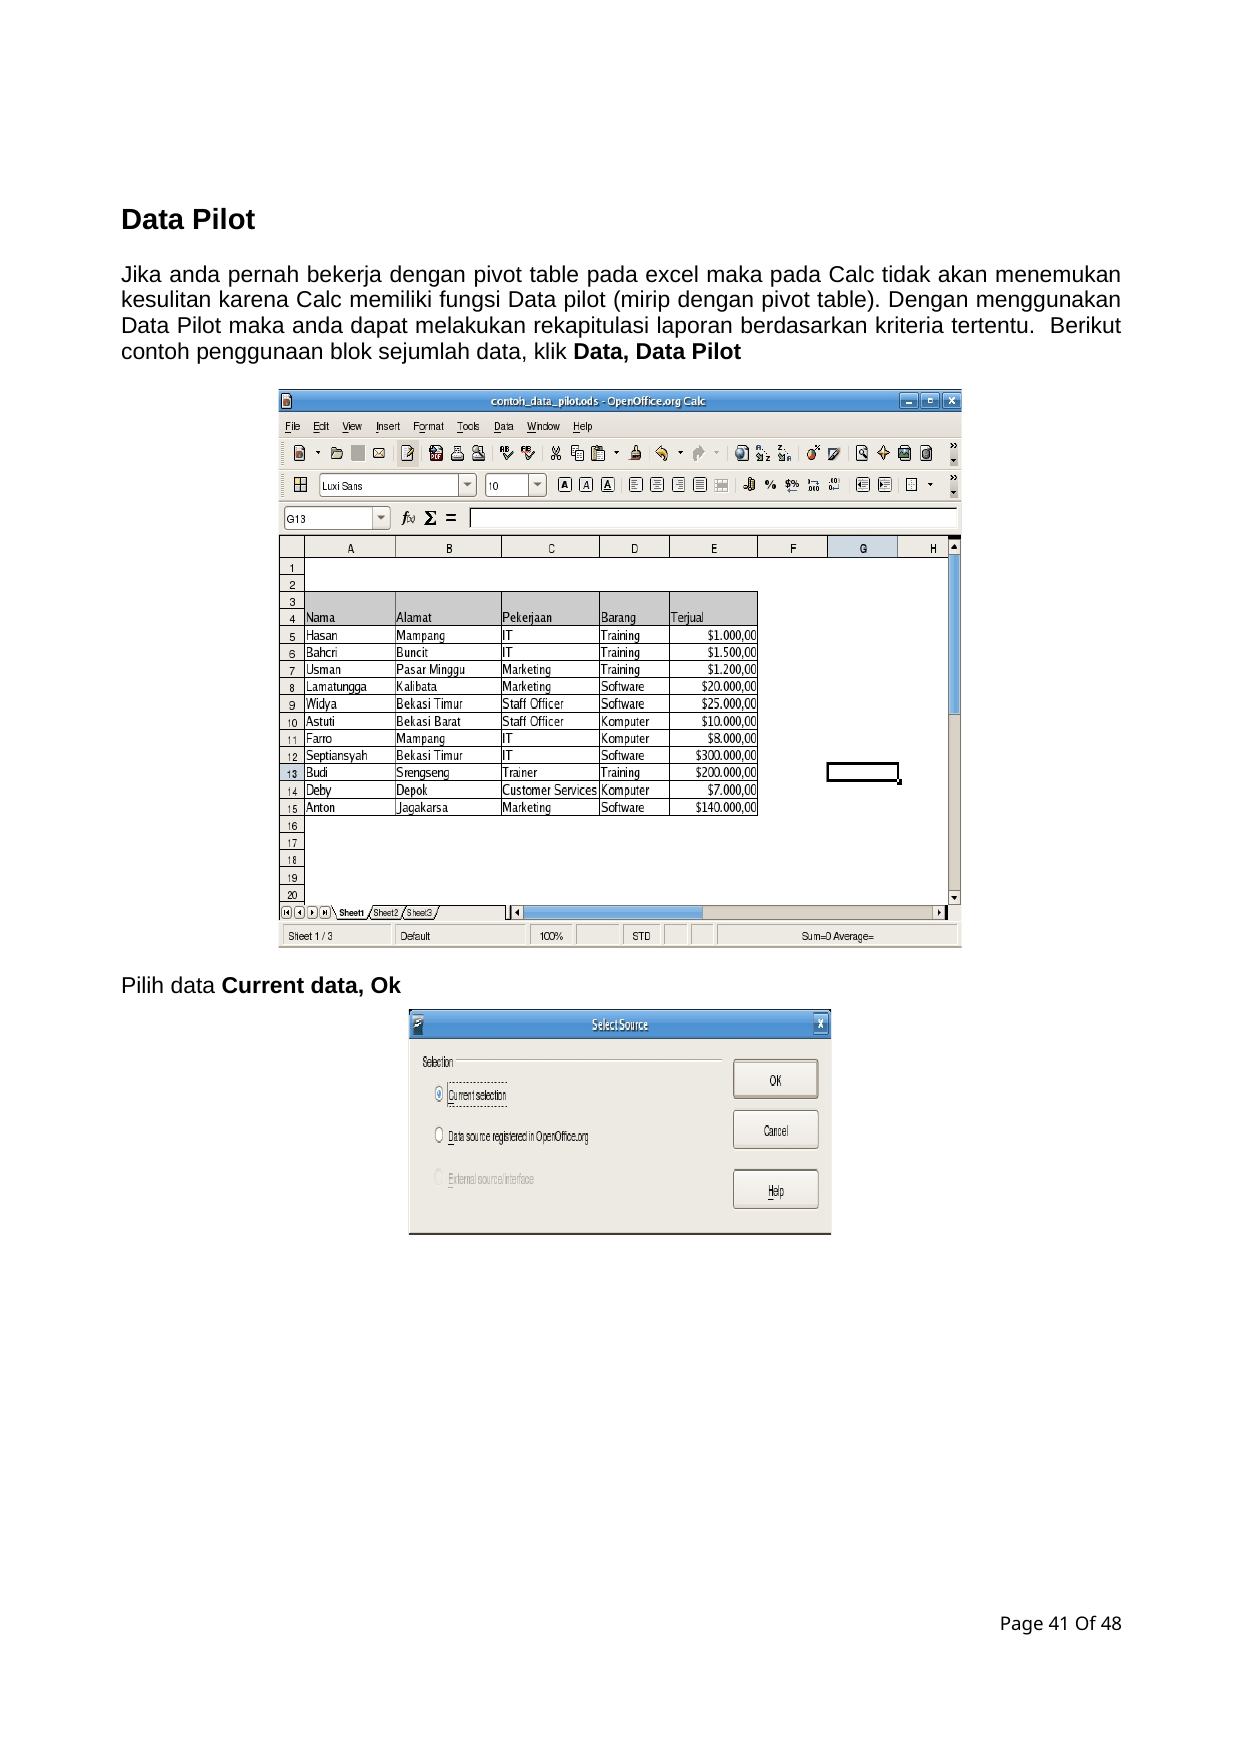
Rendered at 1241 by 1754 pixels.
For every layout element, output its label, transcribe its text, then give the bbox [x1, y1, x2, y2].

text Jika anda pernah bekerja dengan pivot table pada excel maka pada Calc tidak akan menemukan kesulitan karena Calc memiliki fungsi Data pilot (mirip dengan pivot table). Dengan menggunakan Data Pilot maka anda dapat melakukan rekapitulasi laporan berdasarkan kriteria tertentu. Berikut contoh penggunaan blok sejumlah data, klik Data, Data Pilot [121, 262, 1122, 364]
picture [278, 389, 962, 948]
picture [408, 1009, 832, 1235]
text Data Pilot [121, 203, 1122, 236]
text Pilih data Current data, Ok [121, 973, 1122, 998]
